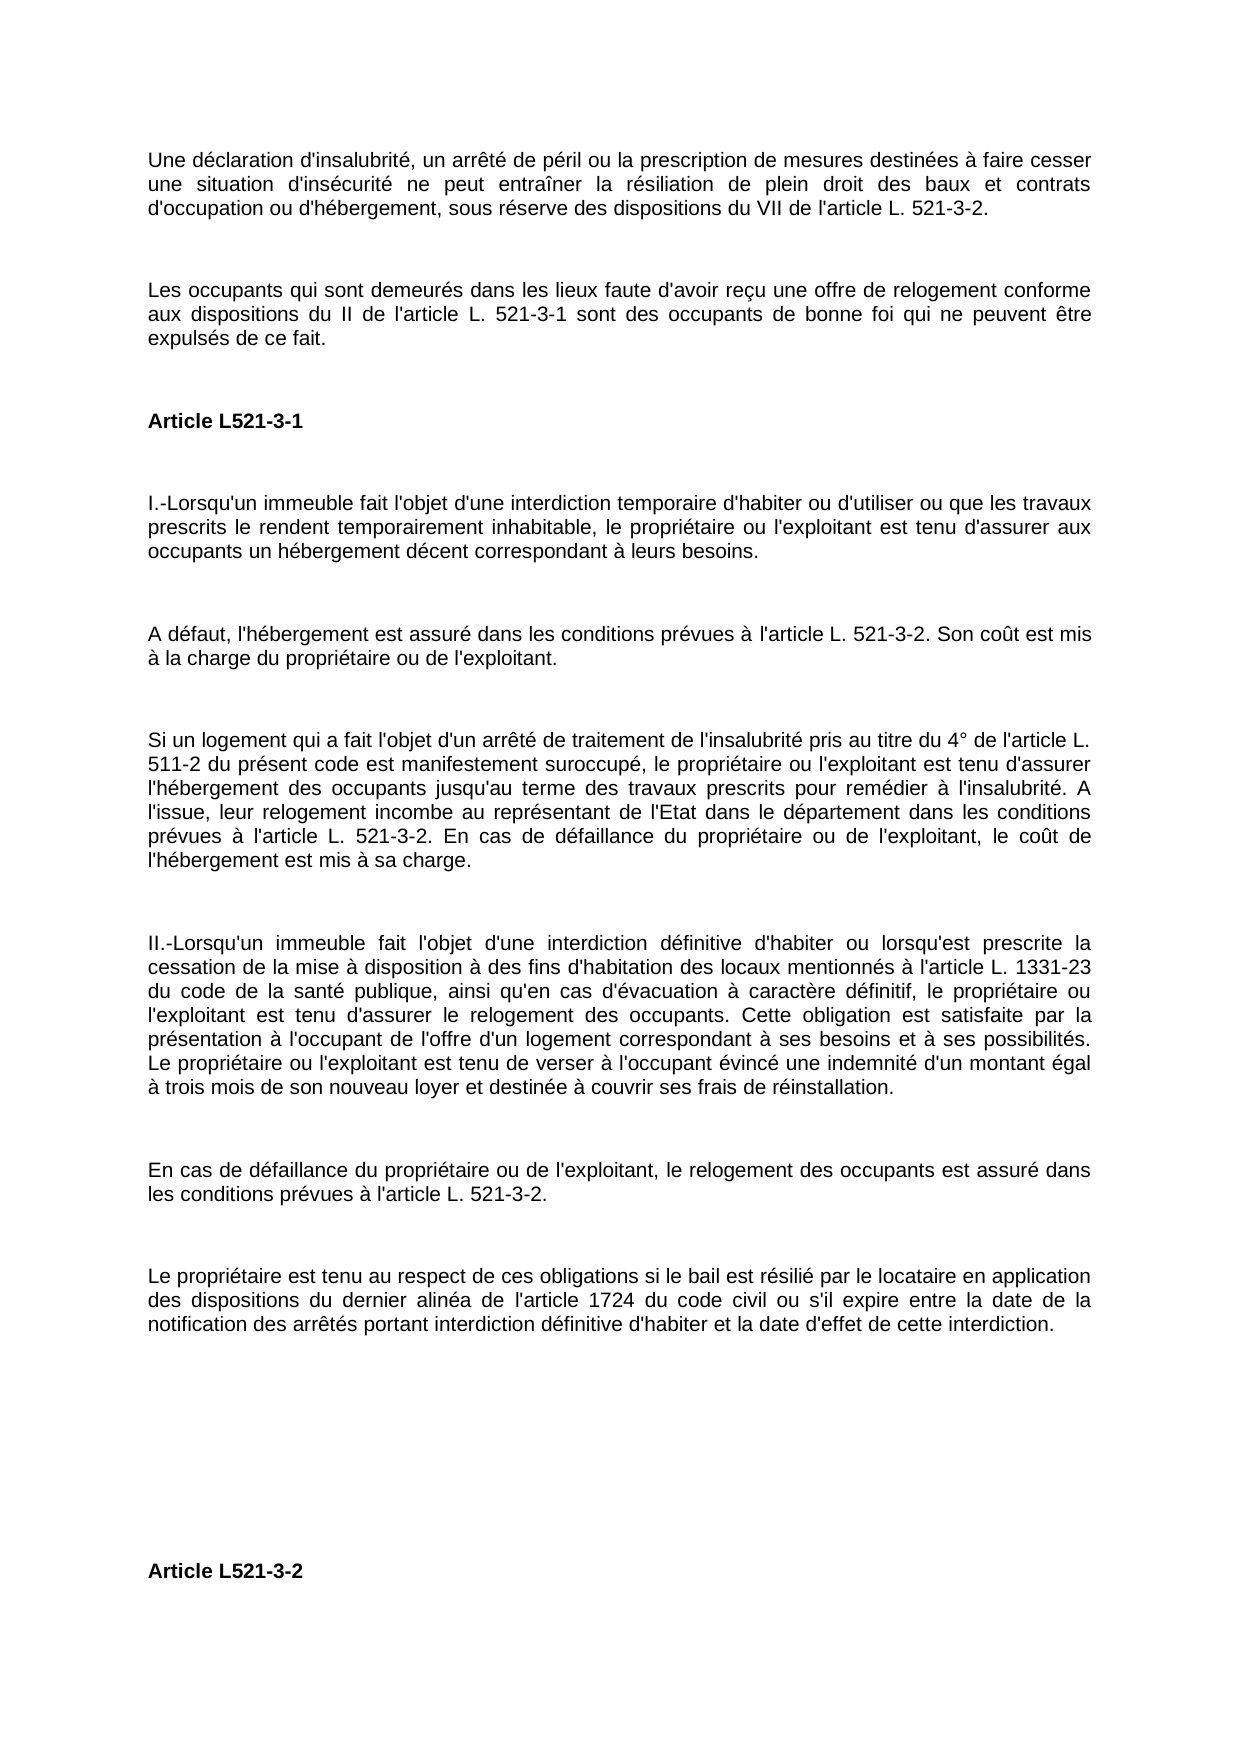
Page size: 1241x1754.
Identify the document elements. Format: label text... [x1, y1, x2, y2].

text I.-Lorsqu'un immeuble fait l'objet d'une interdiction temporaire d'habiter ou d'utiliser ou que les travaux prescrits le rendent temporairement inhabitable, le propriétaire ou l'exploitant est tenu d'assurer aux occupants un hébergement décent correspondant à leurs besoins. [148, 491, 1093, 563]
text Le propriétaire est tenu au respect de ces obligations si le bail est résilié par le locataire en application des dispositions du dernier alinéa de l'article 1724 du code civil ou s'il expire entre la date de la notification des arrêtés portant interdiction définitive d'habiter et la date d'effet de cette interdiction. [148, 1264, 1093, 1336]
text A défaut, l'hébergement est assuré dans les conditions prévues à l'article L. 521-3-2. Son coût est mis à la charge du propriétaire ou de l'exploitant. [148, 622, 1093, 670]
text Article L521-3-1 [148, 409, 1093, 433]
text En cas de défaillance du propriétaire ou de l'exploitant, le relogement des occupants est assuré dans les conditions prévues à l'article L. 521-3-2. [148, 1157, 1093, 1206]
text Article L521-3-2 [148, 1559, 1093, 1583]
text II.-Lorsqu'un immeuble fait l'objet d'une interdiction définitive d'habiter ou lorsqu'est prescrite la cessation de la mise à disposition à des fins d'habitation des locaux mentionnés à l'article L. 1331-23 du code de la santé publique, ainsi qu'en cas d'évacuation à caractère définitif, le propriétaire ou l'exploitant est tenu d'assurer le relogement des occupants. Cette obligation est satisfaite par la présentation à l'occupant de l'offre d'un logement correspondant à ses besoins et à ses possibilités. Le propriétaire ou l'exploitant est tenu de verser à l'occupant évincé une indemnité d'un montant égal à trois mois de son nouveau loyer et destinée à couvrir ses frais de réinstallation. [148, 931, 1093, 1099]
text Les occupants qui sont demeurés dans les lieux faute d'avoir reçu une offre de relogement conforme aux dispositions du II de l'article L. 521-3-1 sont des occupants de bonne foi qui ne peuvent être expulsés de ce fait. [148, 278, 1093, 350]
text Une déclaration d'insalubrité, un arrêté de péril ou la prescription de mesures destinées à faire cesser une situation d'insécurité ne peut entraîner la résiliation de plein droit des baux et contrats d'occupation ou d'hébergement, sous réserve des dispositions du VII de l'article L. 521-3-2. [148, 148, 1093, 220]
text Si un logement qui a fait l'objet d'un arrêté de traitement de l'insalubrité pris au titre du 4° de l'article L. 511-2 du présent code est manifestement suroccupé, le propriétaire ou l'exploitant est tenu d'assurer l'hébergement des occupants jusqu'au terme des travaux prescrits pour remédier à l'insalubrité. A l'issue, leur relogement incombe au représentant de l'Etat dans le département dans les conditions prévues à l'article L. 521-3-2. En cas de défaillance du propriétaire ou de l'exploitant, le coût de l'hébergement est mis à sa charge. [148, 728, 1093, 872]
